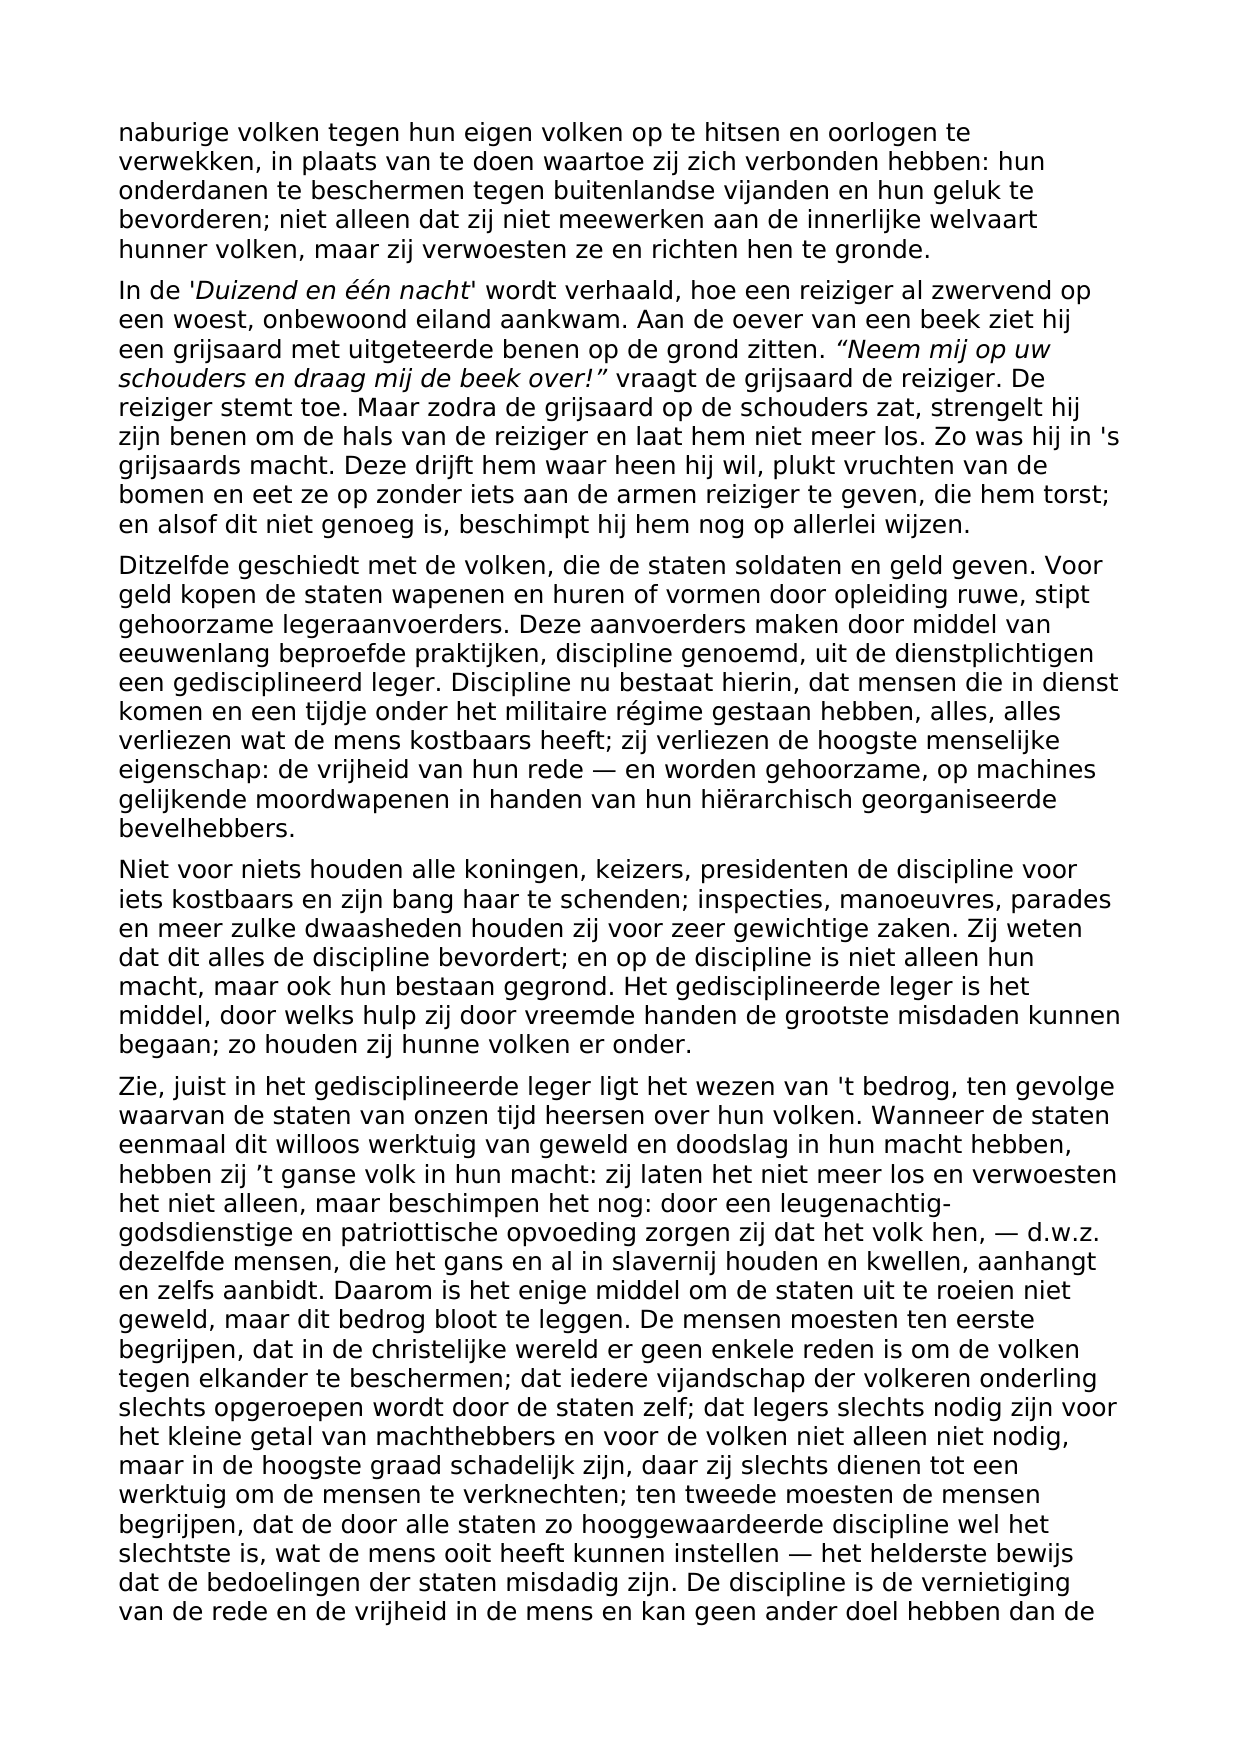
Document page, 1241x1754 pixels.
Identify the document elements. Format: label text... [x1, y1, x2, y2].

text Niet voor niets houden alle koningen, keizers, presidenten de discipline voor iets kostbaars en zijn bang haar te schenden; inspecties, manoeuvres, parades en meer zulke dwaasheden houden zij voor zeer gewichtige zaken. Zij weten dat dit alles de discipline bevordert; en op de discipline is niet alleen hun macht, maar ook hun bestaan gegrond. Het gedisciplineerde leger is het middel, door welks hulp zij door vreemde handen de grootste misdaden kunnen begaan; zo houden zij hunne volken er onder. [118, 856, 1122, 1060]
text In de 'Duizend en één nacht' wordt verhaald, hoe een reiziger al zwervend op een woest, onbewoond eiland aankwam. Aan de oever van een beek ziet hij een grijsaard met uitgeteerde benen op de grond zitten. “Neem mij op uw schouders en draag mij de beek over!” vraagt de grijsaard de reiziger. De reiziger stemt toe. Maar zodra de grijsaard op de schouders zat, strengelt hij zijn benen om de hals van de reiziger en laat hem niet meer los. Zo was hij in 's grijsaards macht. Deze drijft hem waar heen hij wil, plukt vruchten van de bomen en eet ze op zonder iets aan de armen reiziger te geven, die hem torst; en alsof dit niet genoeg is, beschimpt hij hem nog op allerlei wijzen. [118, 276, 1122, 539]
text naburige volken tegen hun eigen volken op te hitsen en oorlogen te verwekken, in plaats van te doen waartoe zij zich verbonden hebben: hun onderdanen te beschermen tegen buitenlandse vijanden en hun geluk te bevorderen; niet alleen dat zij niet meewerken aan de innerlijke welvaart hunner volken, maar zij verwoesten ze en richten hen te gronde. [118, 118, 1122, 264]
text Ditzelfde geschiedt met de volken, die de staten soldaten en geld geven. Voor geld kopen de staten wapenen en huren of vormen door opleiding ruwe, stipt gehoorzame legeraanvoerders. Deze aanvoerders maken door middel van eeuwenlang beproefde praktijken, discipline genoemd, uit de dienstplichtigen een gedisciplineerd leger. Discipline nu bestaat hierin, dat mensen die in dienst komen en een tijdje onder het militaire régime gestaan hebben, alles, alles verliezen wat de mens kostbaars heeft; zij verliezen de hoogste menselijke eigenschap: de vrijheid van hun rede — en worden gehoorzame, op machines gelijkende moordwapenen in handen van hun hiërarchisch georganiseerde bevelhebbers. [118, 551, 1122, 843]
text Zie, juist in het gedisciplineerde leger ligt het wezen van 't bedrog, ten gevolge waarvan de staten van onzen tijd heersen over hun volken. Wanneer de staten eenmaal dit willoos werktuig van geweld en doodslag in hun macht hebben, hebben zij ’t ganse volk in hun macht: zij laten het niet meer los en verwoesten het niet alleen, maar beschimpen het nog: door een leugenachtig-godsdienstige en patriottische opvoeding zorgen zij dat het volk hen, — d.w.z. dezelfde mensen, die het gans en al in slavernij houden en kwellen, aanhangt en zelfs aanbidt. Daarom is het enige middel om de staten uit te roeien niet geweld, maar dit bedrog bloot te leggen. De mensen moesten ten eerste begrijpen, dat in de christelijke wereld er geen enkele reden is om de volken tegen elkander te beschermen; dat iedere vijandschap der volkeren onderling slechts opgeroepen wordt door de staten zelf; dat legers slechts nodig zijn voor het kleine getal van machthebbers en voor de volken niet alleen niet nodig, maar in de hoogste graad schadelijk zijn, daar zij slechts dienen tot een werktuig om de mensen te verknechten; ten tweede moesten de mensen begrijpen, dat de door alle staten zo hooggewaardeerde discipline wel het slechtste is, wat de mens ooit heeft kunnen instellen — het helderste bewijs dat de bedoelingen der staten misdadig zijn. De discipline is de vernietiging van de rede en de vrijheid in de mens en kan geen ander doel hebben dan de [118, 1072, 1122, 1626]
